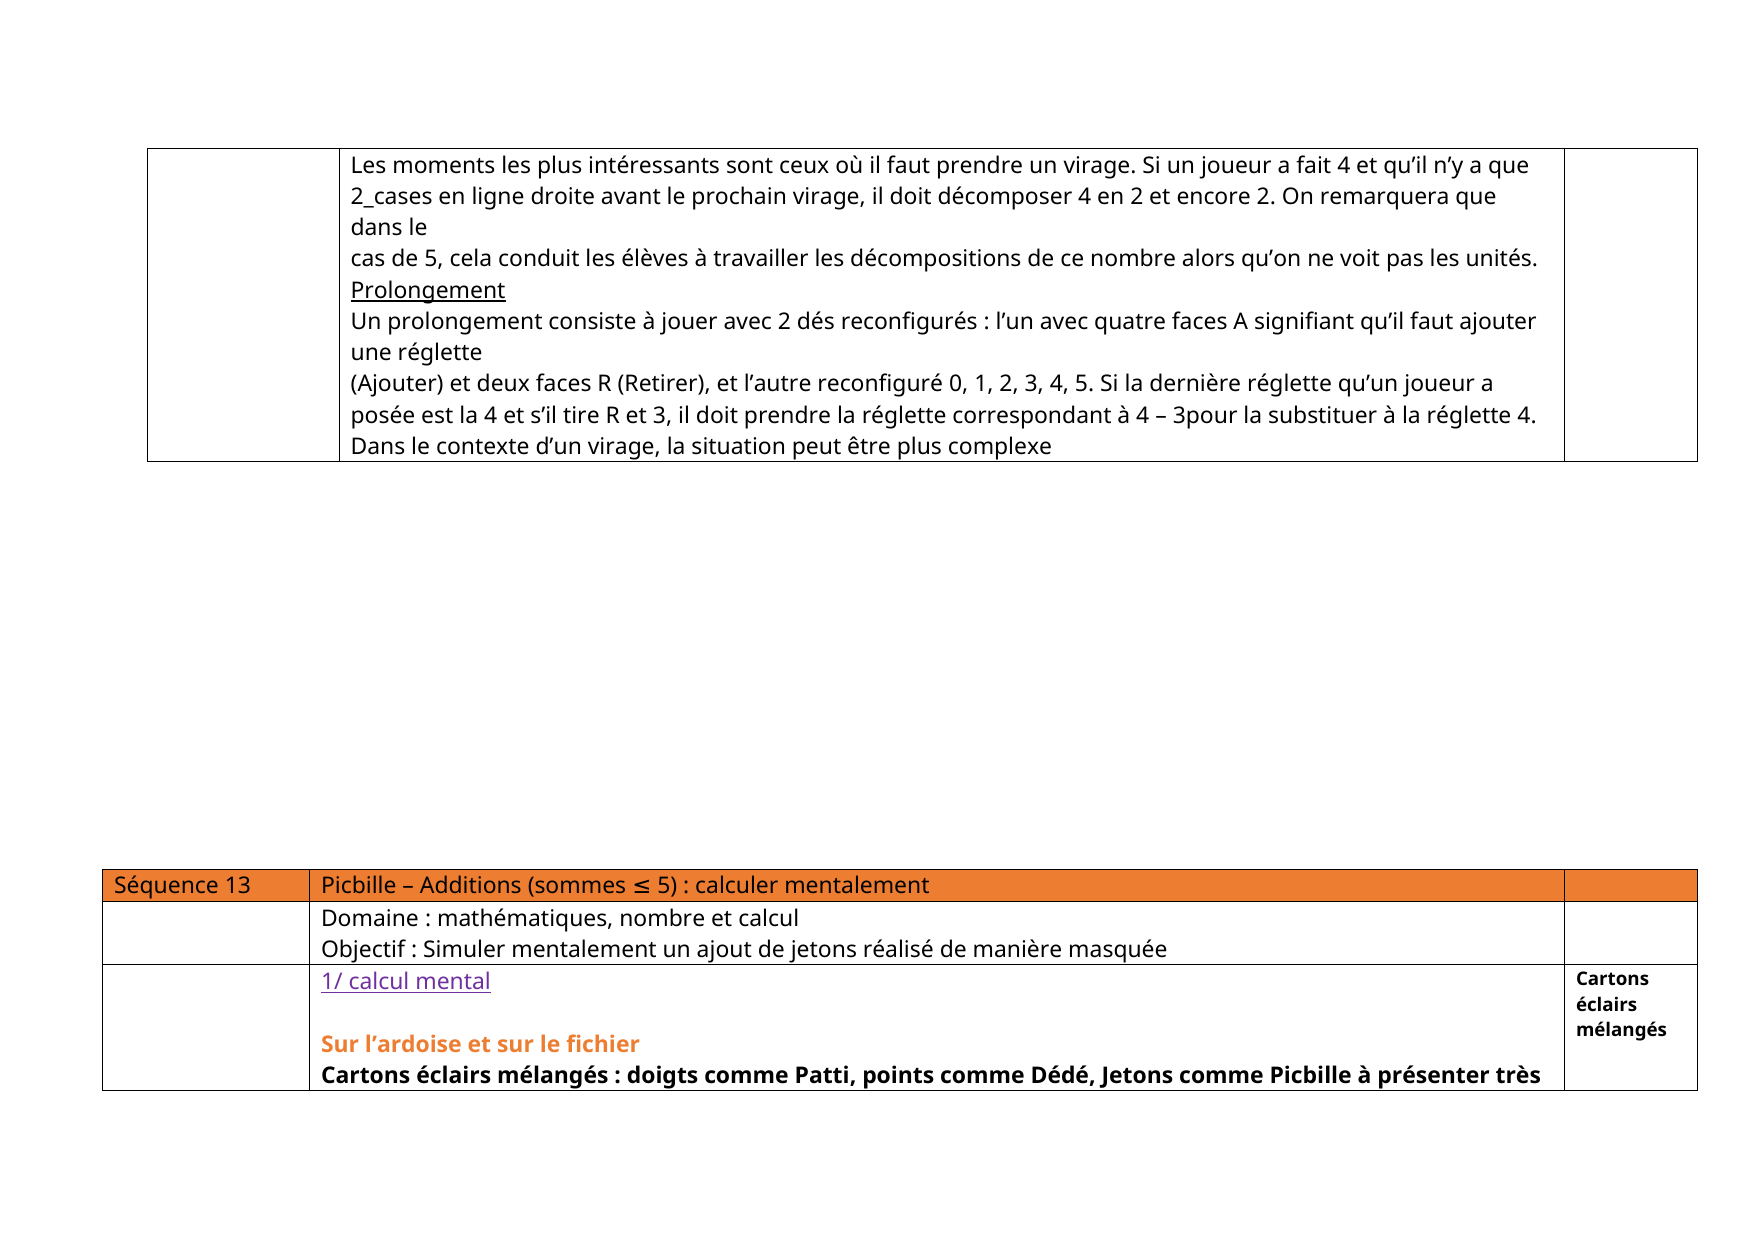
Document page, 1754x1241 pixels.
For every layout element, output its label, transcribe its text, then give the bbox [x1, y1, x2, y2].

table_cell [1565, 902, 1697, 964]
table_header [1565, 870, 1697, 901]
table_cell Cartons éclairs mélangés [1565, 965, 1697, 1090]
table_cell 1/ calcul mental Sur l’ardoise et sur le fichier Cartons éclairs mélangés : doigts comme Patti, points comme Dédé, Jetons comme Picbille à présenter très [310, 965, 1564, 1090]
table_header Séquence 13 [103, 870, 309, 901]
table_cell [103, 902, 309, 964]
table_cell [148, 149, 339, 461]
table_cell [103, 965, 309, 1090]
table_cell Les moments les plus intéressants sont ceux où il faut prendre un virage. Si un joueur a fait 4 et qu’il n’y a que 2_cases en ligne droite avant le prochain virage, il doit décomposer 4 en 2 et encore 2. On remarquera que dans le cas de 5, cela conduit les élèves à travailler les décompositions de ce nombre alors qu’on ne voit pas les unités. Prolongement Un prolongement consiste à jouer avec 2 dés reconfigurés : l’un avec quatre faces A signifiant qu’il faut ajouter une réglette (Ajouter) et deux faces R (Retirer), et l’autre reconfiguré 0, 1, 2, 3, 4, 5. Si la dernière réglette qu’un joueur a posée est la 4 et s’il tire R et 3, il doit prendre la réglette correspondant à 4 – 3pour la substituer à la réglette 4. Dans le contexte d’un virage, la situation peut être plus complexe [340, 149, 1564, 461]
table_cell [1565, 149, 1697, 461]
table_header Picbille – Additions (sommes ≤ 5) : calculer mentalement [310, 870, 1564, 901]
table_cell Domaine : mathématiques, nombre et calcul Objectif : Simuler mentalement un ajout de jetons réalisé de manière masquée [310, 902, 1564, 964]
